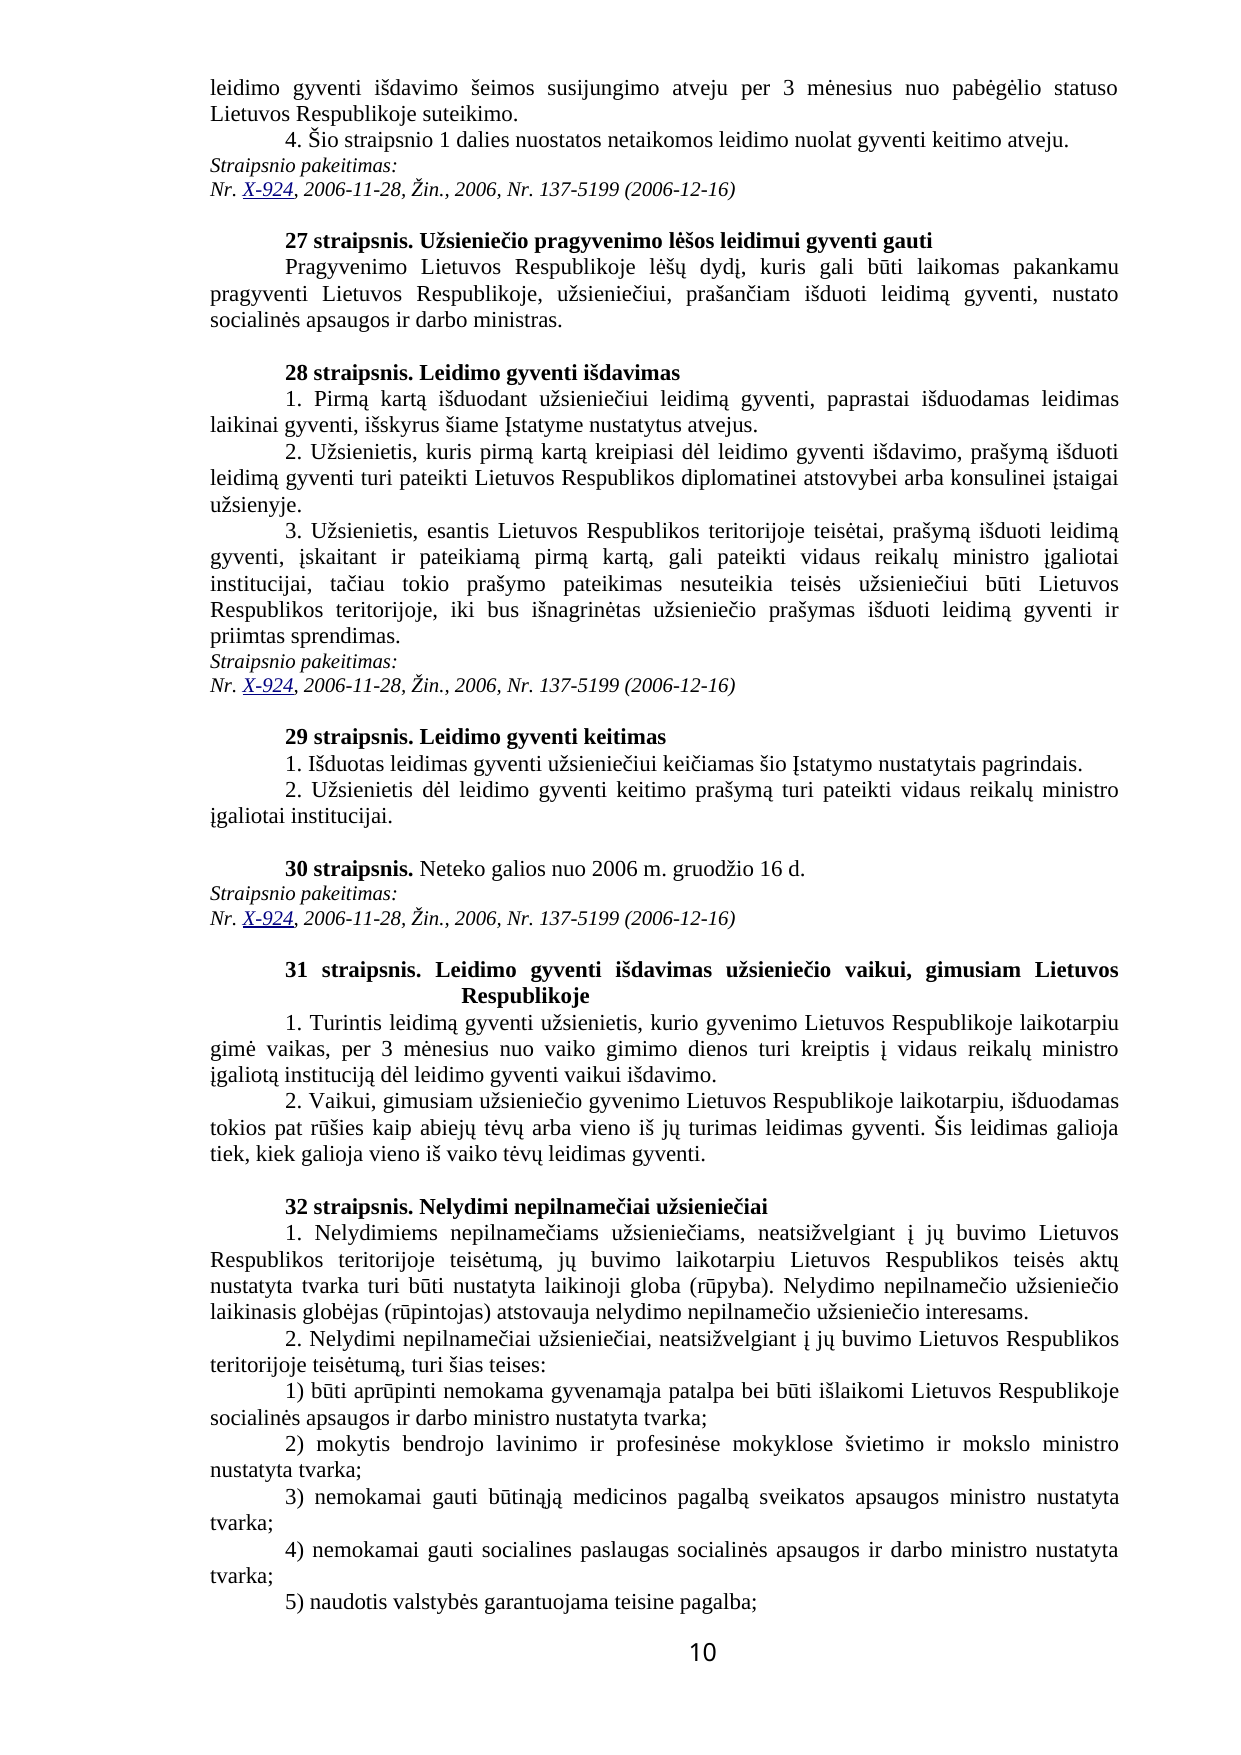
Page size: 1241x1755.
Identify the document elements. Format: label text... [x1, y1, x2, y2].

text 29 straipsnis. Leidimo gyventi keitimas [210, 723, 1120, 749]
text Straipsnio pakeitimas: [210, 153, 1120, 177]
text 1. Išduotas leidimas gyventi užsieniečiui keičiamas šio Įstatymo nustatytais pagrindais. [210, 749, 1120, 776]
text Nr. X-924, 2006-11-28, Žin., 2006, Nr. 137-5199 (2006-12-16) [210, 905, 1120, 929]
text leidimo gyventi išdavimo šeimos susijungimo atveju per 3 mėnesius nuo pabėgėlio statuso Lietuvos Respublikoje suteikimo. [210, 73, 1119, 126]
text Straipsnio pakeitimas: [210, 649, 1120, 673]
text 3) nemokamai gauti būtinąją medicinos pagalbą sveikatos apsaugos ministro nustatyta tvarka; [210, 1483, 1120, 1536]
text 1) būti aprūpinti nemokama gyvenamąja patalpa bei būti išlaikomi Lietuvos Respublikoje socialinės apsaugos ir darbo ministro nustatyta tvarka; [210, 1377, 1120, 1430]
text 2. Užsienietis dėl leidimo gyventi keitimo prašymą turi pateikti vidaus reikalų ministro įgaliotai institucijai. [210, 776, 1120, 829]
text 2) mokytis bendrojo lavinimo ir profesinėse mokyklose švietimo ir mokslo ministro nustatyta tvarka; [210, 1430, 1120, 1483]
text 27 straipsnis. Užsieniečio pragyvenimo lėšos leidimui gyventi gauti [210, 227, 1120, 253]
text 1. Nelydimiems nepilnamečiams užsieniečiams, neatsižvelgiant į jų buvimo Lietuvos Respublikos teritorijoje teisėtumą, jų buvimo laikotarpiu Lietuvos Respublikos teisės aktų nustatyta tvarka turi būti nustatyta laikinoji globa (rūpyba). Nelydimo nepilnamečio užsieniečio laikinasis globėjas (rūpintojas) atstovauja nelydimo nepilnamečio užsieniečio interesams. [210, 1219, 1120, 1325]
text 2. Užsienietis, kuris pirmą kartą kreipiasi dėl leidimo gyventi išdavimo, prašymą išduoti leidimą gyventi turi pateikti Lietuvos Respublikos diplomatinei atstovybei arba konsulinei įstaigai užsienyje. [210, 438, 1120, 517]
text 4) nemokamai gauti socialines paslaugas socialinės apsaugos ir darbo ministro nustatyta tvarka; [210, 1536, 1120, 1588]
text 4. Šio straipsnio 1 dalies nuostatos netaikomos leidimo nuolat gyventi keitimo atveju. [210, 126, 1119, 153]
text 3. Užsienietis, esantis Lietuvos Respublikos teritorijoje teisėtai, prašymą išduoti leidimą gyventi, įskaitant ir pateikiamą pirmą kartą, gali pateikti vidaus reikalų ministro įgaliotai institucijai, tačiau tokio prašymo pateikimas nesuteikia teisės užsieniečiui būti Lietuvos Respublikos teritorijoje, iki bus išnagrinėtas užsieniečio prašymas išduoti leidimą gyventi ir priimtas sprendimas. [210, 517, 1120, 649]
text 5) naudotis valstybės garantuojama teisine pagalba; [210, 1588, 1120, 1615]
text 2. Nelydimi nepilnamečiai užsieniečiai, neatsižvelgiant į jų buvimo Lietuvos Respublikos teritorijoje teisėtumą, turi šias teises: [210, 1325, 1120, 1377]
text 2. Vaikui, gimusiam užsieniečio gyvenimo Lietuvos Respublikoje laikotarpiu, išduodamas tokios pat rūšies kaip abiejų tėvų arba vieno iš jų turimas leidimas gyventi. Šis leidimas galioja tiek, kiek galioja vieno iš vaiko tėvų leidimas gyventi. [210, 1088, 1120, 1167]
text 1. Turintis leidimą gyventi užsienietis, kurio gyvenimo Lietuvos Respublikoje laikotarpiu gimė vaikas, per 3 mėnesius nuo vaiko gimimo dienos turi kreiptis į vidaus reikalų ministro įgaliotą instituciją dėl leidimo gyventi vaikui išdavimo. [210, 1008, 1120, 1088]
text Pragyvenimo Lietuvos Respublikoje lėšų dydį, kuris gali būti laikomas pakankamu pragyventi Lietuvos Respublikoje, užsieniečiui, prašančiam išduoti leidimą gyventi, nustato socialinės apsaugos ir darbo ministras. [210, 253, 1120, 332]
text Straipsnio pakeitimas: [210, 881, 1120, 905]
text 28 straipsnis. Leidimo gyventi išdavimas [210, 359, 1120, 385]
text 1. Pirmą kartą išduodant užsieniečiui leidimą gyventi, paprastai išduodamas leidimas laikinai gyventi, išskyrus šiame Įstatyme nustatytus atvejus. [210, 385, 1120, 438]
text 32 straipsnis. Nelydimi nepilnamečiai užsieniečiai [210, 1193, 1120, 1219]
text Nr. X-924, 2006-11-28, Žin., 2006, Nr. 137-5199 (2006-12-16) [210, 673, 1120, 697]
text 31 straipsnis. Leidimo gyventi išdavimas užsieniečio vaikui, gimusiam Lietuvos Respublikoje [285, 956, 1120, 1008]
text 30 straipsnis. Neteko galios nuo 2006 m. gruodžio 16 d. [210, 855, 1120, 881]
text Nr. X-924, 2006-11-28, Žin., 2006, Nr. 137-5199 (2006-12-16) [210, 177, 1120, 201]
